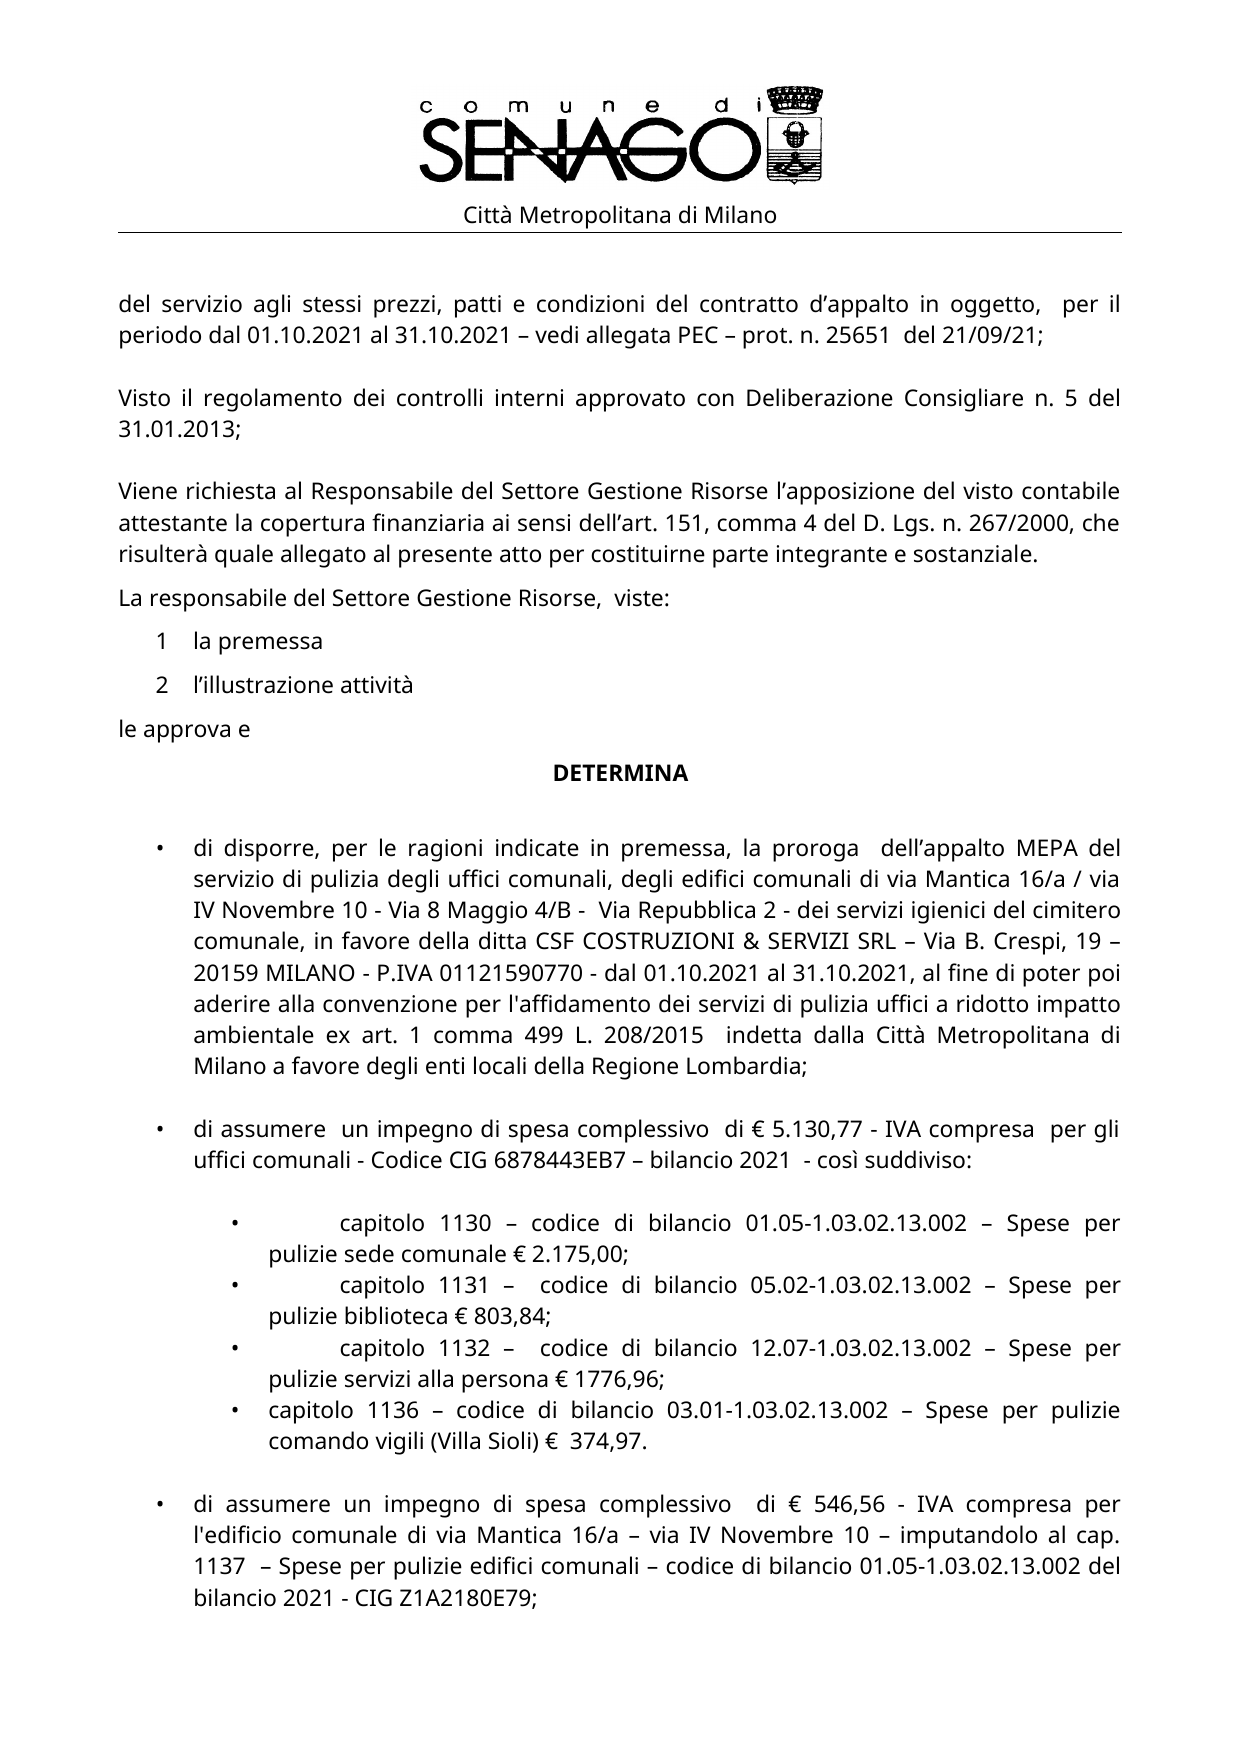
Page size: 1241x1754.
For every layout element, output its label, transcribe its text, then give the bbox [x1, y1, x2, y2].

picture [411, 84, 830, 190]
list capitolo 1131 – codice di bilancio 05.02-1.03.02.13.002 – Spese per pulizie biblioteca € 803,84; [231, 1269, 1122, 1331]
text Visto il regolamento dei controlli interni approvato con Deliberazione Consigliare n. 5 del 31.01.2013; [118, 381, 1122, 444]
text del servizio agli stessi prezzi, patti e condizioni del contratto d’appalto in oggetto, per il periodo dal 01.10.2021 al 31.10.2021 – vedi allegata PEC – prot. n. 25651 del 21/09/21; [118, 288, 1122, 350]
list di disporre, per le ragioni indicate in premessa, la proroga dell’appalto MEPA del servizio di pulizia degli uffici comunali, degli edifici comunali di via Mantica 16/a / via IV Novembre 10 - Via 8 Maggio 4/B - Via Repubblica 2 - dei servizi igienici del cimitero comunale, in favore della ditta CSF COSTRUZIONI & SERVIZI SRL – Via B. Crespi, 19 – 20159 MILANO - P.IVA 01121590770 - dal 01.10.2021 al 31.10.2021, al fine di poter poi aderire alla convenzione per l'affidamento dei servizi di pulizia uffici a ridotto impatto ambientale ex art. 1 comma 499 L. 208/2015 indetta dalla Città Metropolitana di Milano a favore degli enti locali della Regione Lombardia; [156, 831, 1122, 1081]
list l’illustrazione attività [155, 669, 1122, 700]
text Viene richiesta al Responsabile del Settore Gestione Risorse l’apposizione del visto contabile attestante la copertura finanziaria ai sensi dell’art. 151, comma 4 del D. Lgs. n. 267/2000, che risulterà quale allegato al presente atto per costituirne parte integrante e sostanziale. [118, 475, 1122, 569]
list la premessa [155, 625, 1122, 656]
list capitolo 1136 – codice di bilancio 03.01-1.03.02.13.002 – Spese per pulizie comando vigili (Villa Sioli) € 374,97. [231, 1394, 1122, 1456]
text le approva e [118, 713, 1122, 744]
list capitolo 1132 – codice di bilancio 12.07-1.03.02.13.002 – Spese per pulizie servizi alla persona € 1776,96; [231, 1331, 1122, 1394]
text La responsabile del Settore Gestione Risorse, viste: [118, 581, 1122, 613]
list capitolo 1130 – codice di bilancio 01.05-1.03.02.13.002 – Spese per pulizie sede comunale € 2.175,00; [231, 1206, 1122, 1269]
list di assumere un impegno di spesa complessivo di € 5.130,77 - IVA compresa per gli uffici comunali - Codice CIG 6878443EB7 – bilancio 2021 - così suddiviso: [156, 1113, 1122, 1175]
text DETERMINA [118, 756, 1122, 788]
list di assumere un impegno di spesa complessivo di € 546,56 - IVA compresa per l'edificio comunale di via Mantica 16/a – via IV Novembre 10 – imputandolo al cap. 1137 – Spese per pulizie edifici comunali – codice di bilancio 01.05-1.03.02.13.002 del bilancio 2021 - CIG Z1A2180E79; [156, 1488, 1122, 1613]
